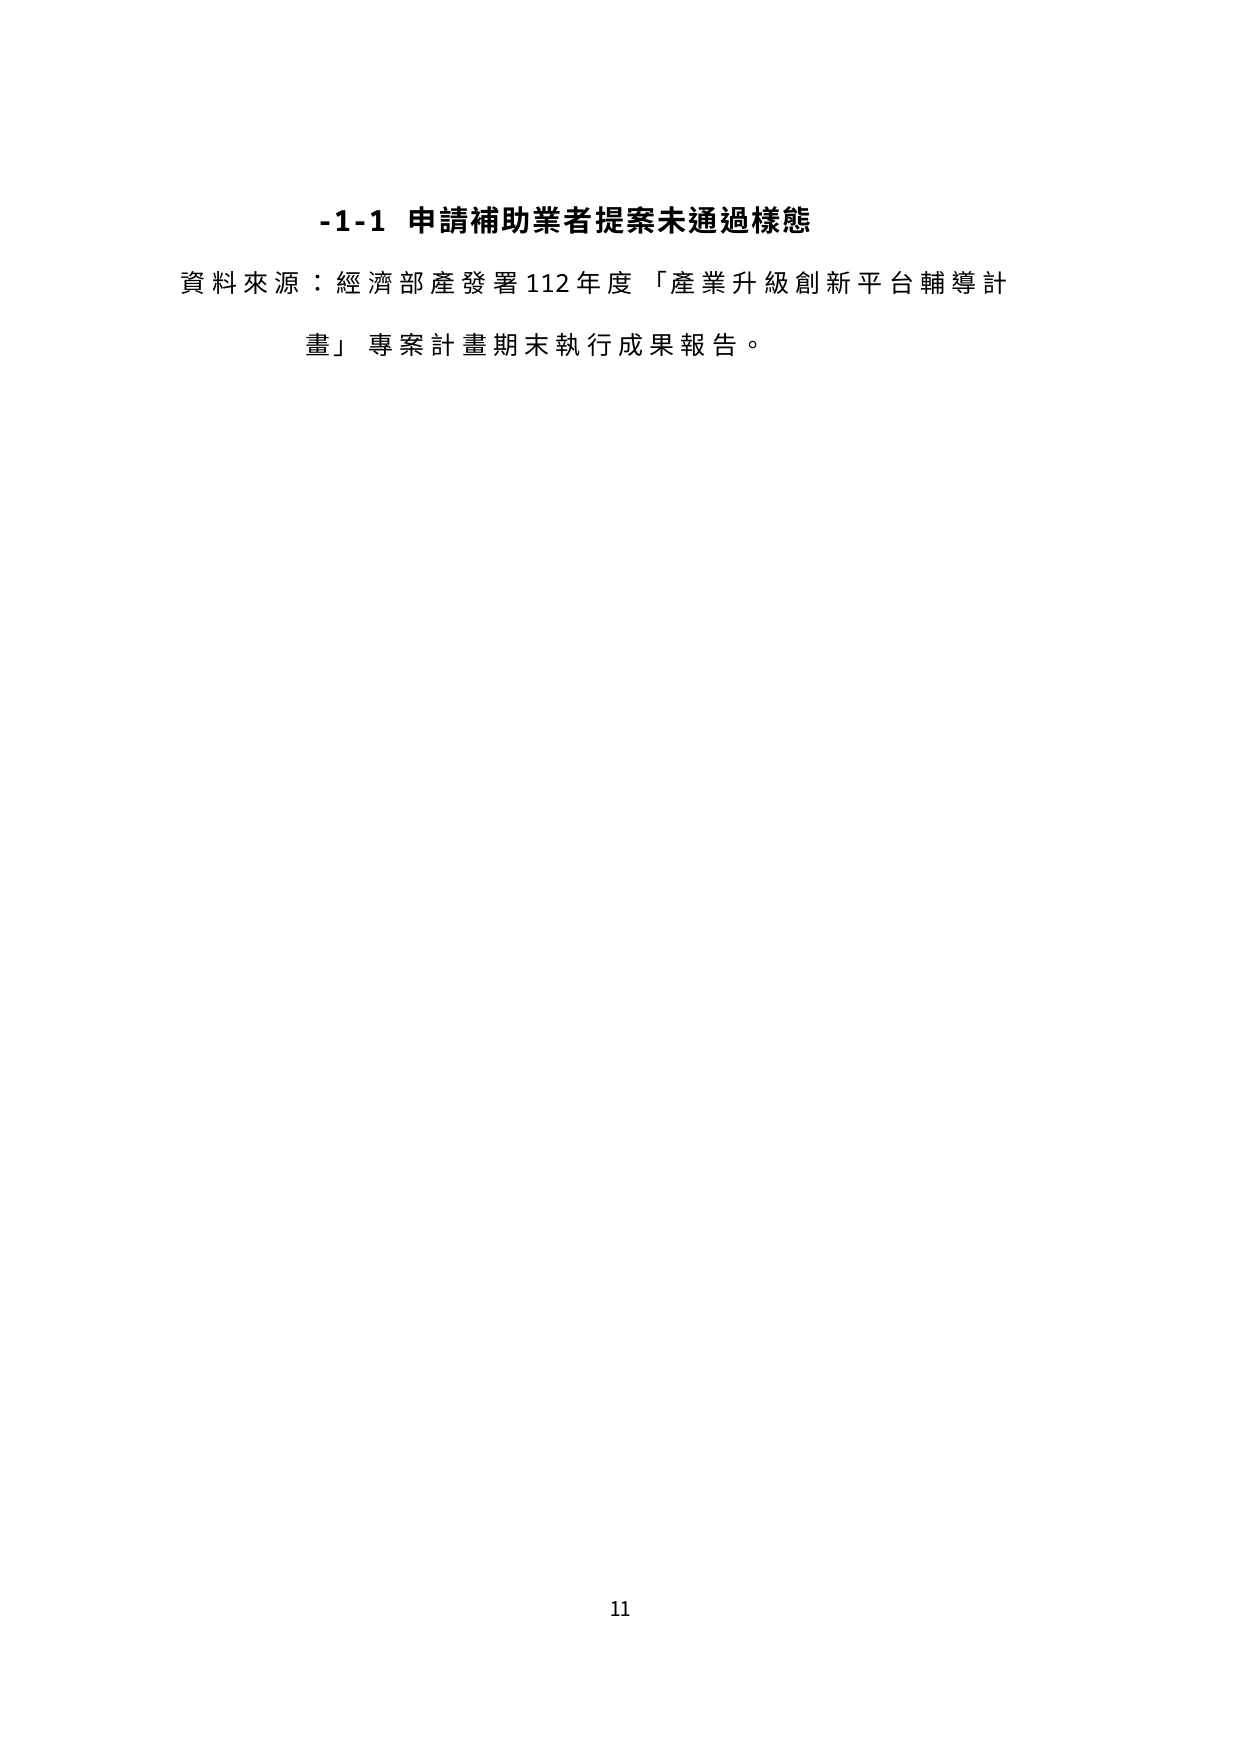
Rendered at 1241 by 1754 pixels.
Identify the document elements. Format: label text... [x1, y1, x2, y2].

text 資料來源：經濟部產發署112年度「產業升級創新平台輔導計畫」專案計畫期末執行成果報告。 [177, 240, 1063, 365]
text 圖3-1-1 申請補助業者提案未通過樣態 [177, 177, 1063, 240]
